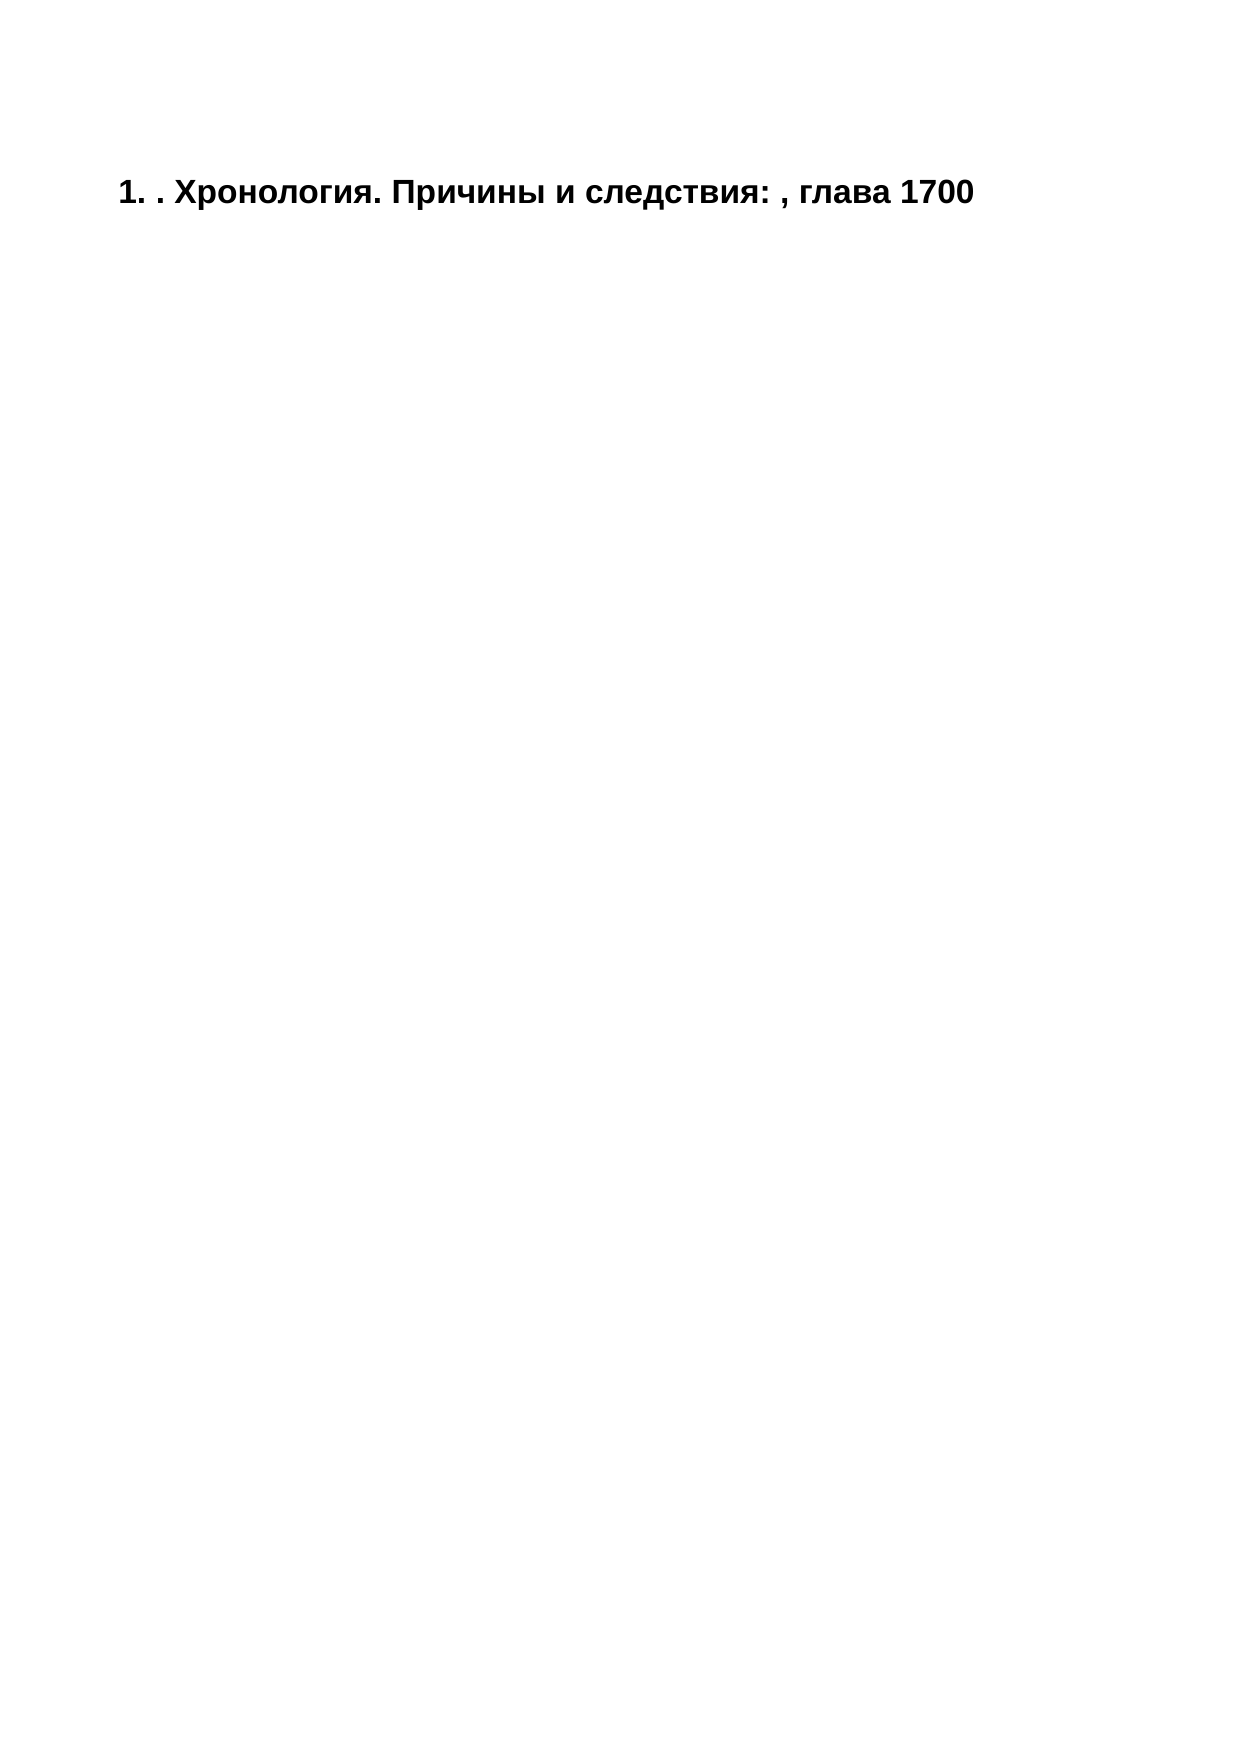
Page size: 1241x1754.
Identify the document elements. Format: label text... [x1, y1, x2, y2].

subtitle . Хронология. Причины и следствия: , глава 1700 [118, 147, 1122, 176]
